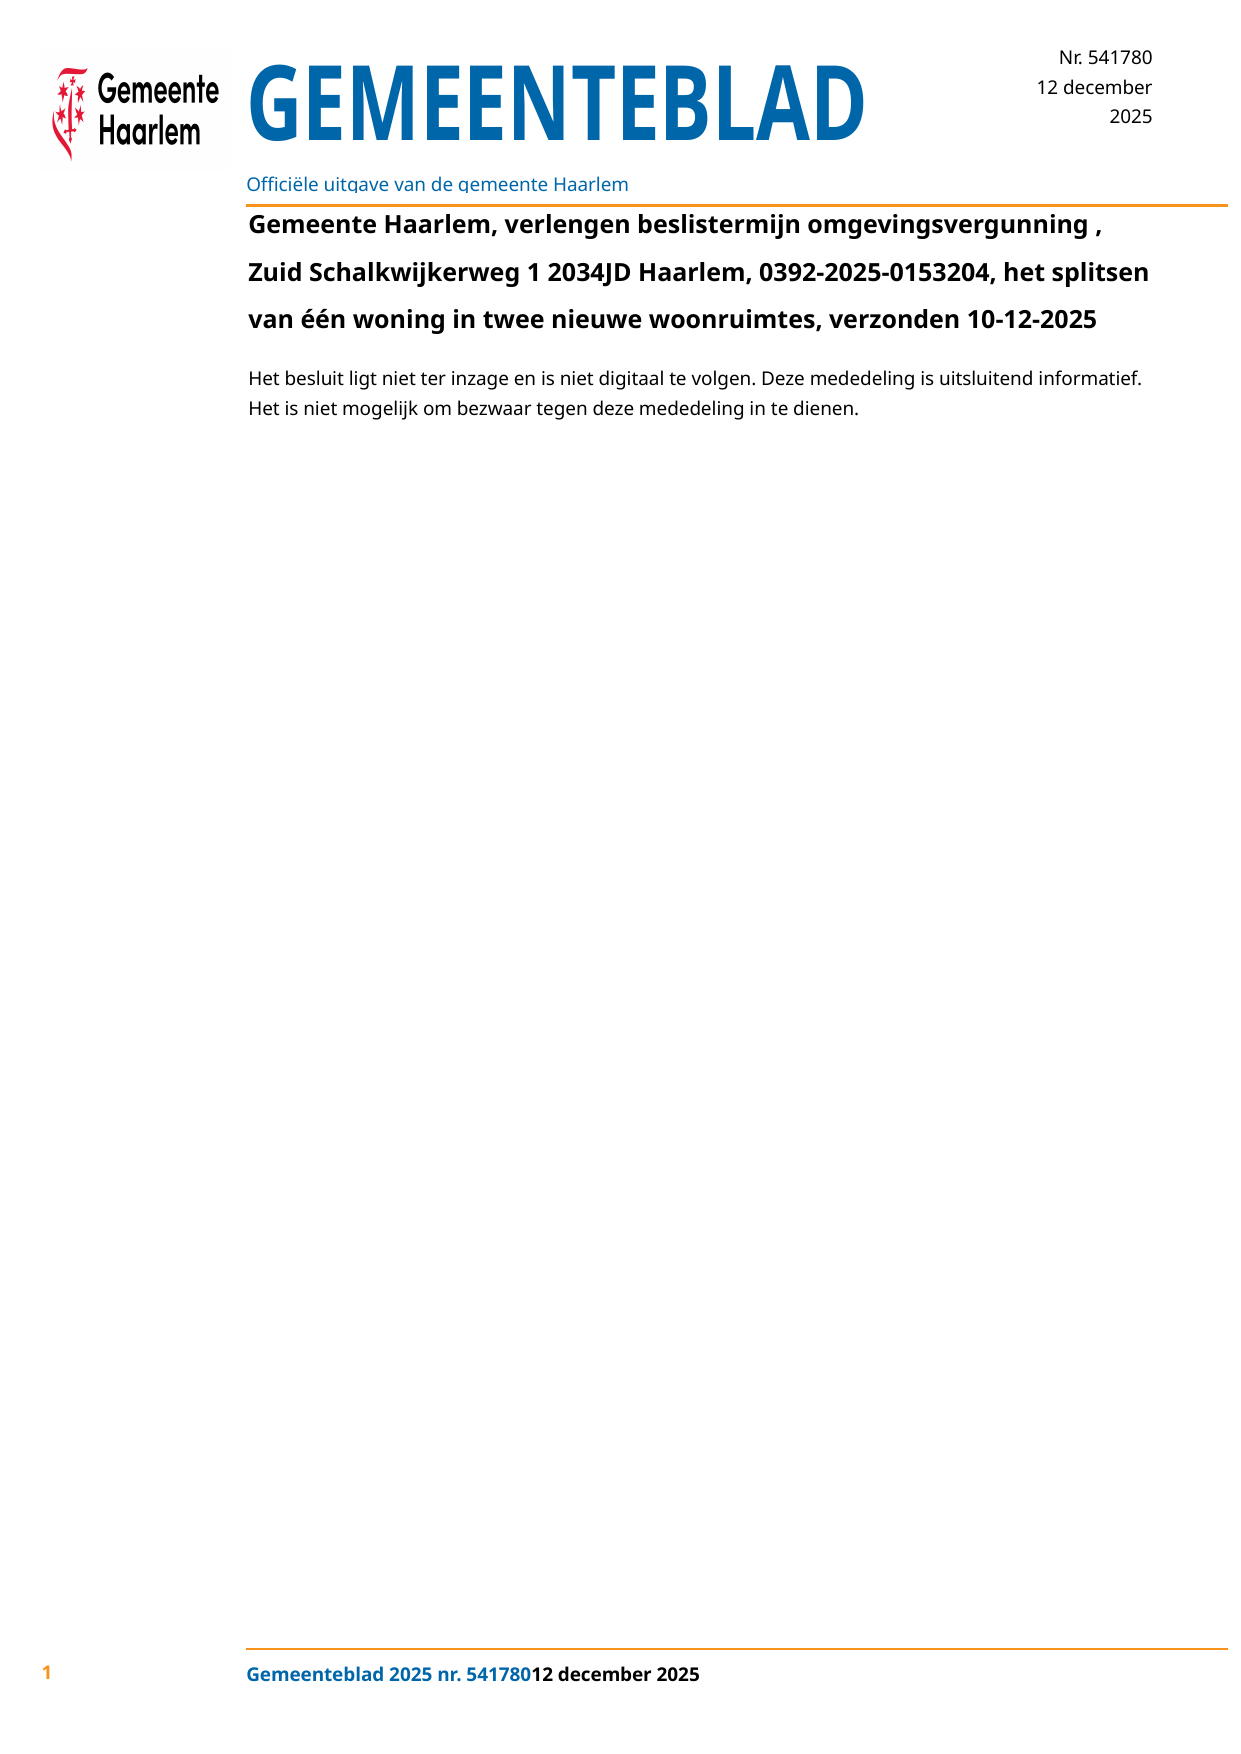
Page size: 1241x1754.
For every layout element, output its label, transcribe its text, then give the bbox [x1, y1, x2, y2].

text Het besluit ligt niet ter inzage en is niet digitaal te volgen. Deze mededeling is uitsluitend informatief. Het is niet mogelijk om bezwaar tegen deze mededeling in te dienen. [248, 366, 1152, 421]
text Gemeente Haarlem, verlengen beslistermijn omgevingsvergunning , Zuid Schalkwijkerweg 1 2034JD Haarlem, 0392-2025-0153204, het splitsen van één woning in twee nieuwe woonruimtes, verzonden 10-12-2025 [248, 207, 1152, 336]
picture [41, 47, 231, 172]
